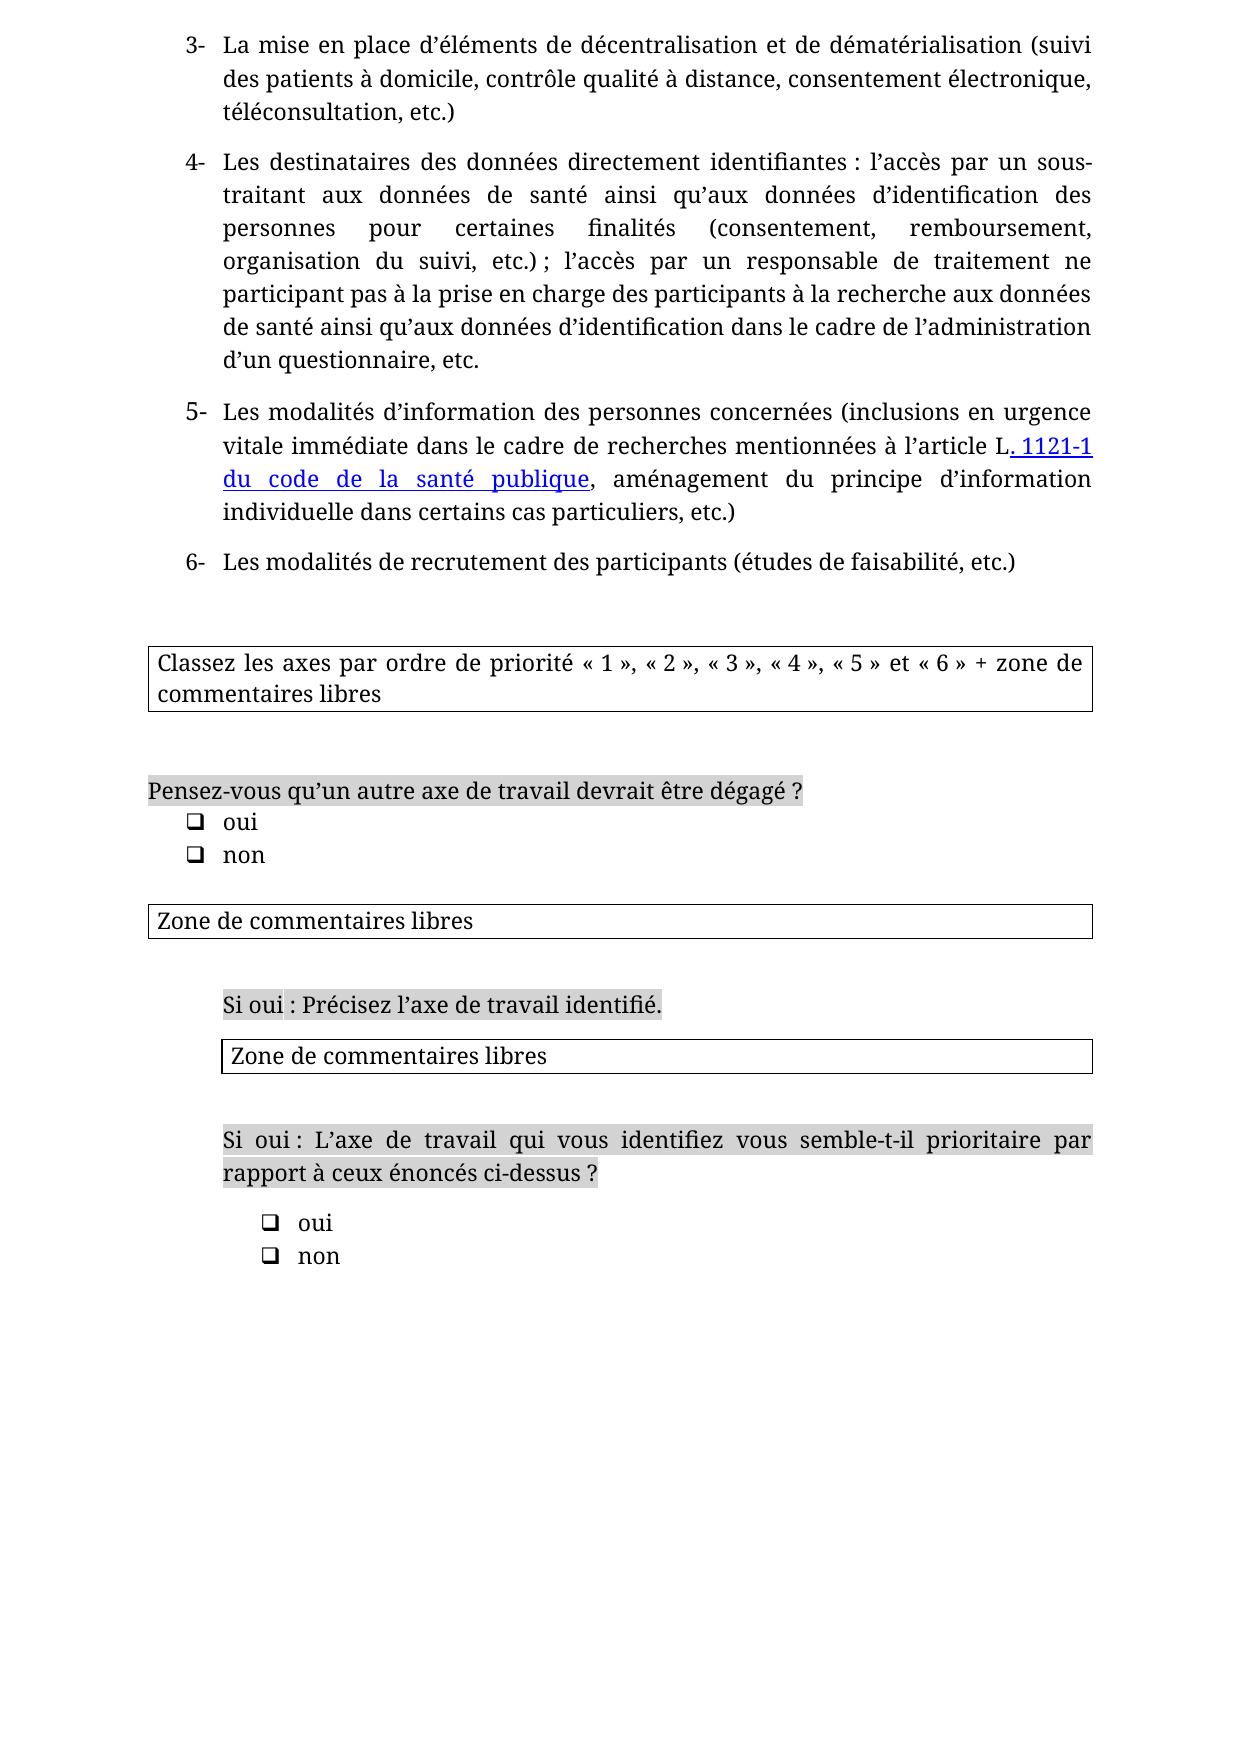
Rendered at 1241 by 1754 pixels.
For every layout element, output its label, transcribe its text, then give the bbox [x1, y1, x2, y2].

text Zone de commentaires libres [223, 1040, 1092, 1073]
list oui [260, 1207, 1093, 1238]
text Si oui : L’axe de travail qui vous identifiez vous semble-t-il prioritaire par rapport à ceux énoncés ci-dessus ? [223, 1124, 1093, 1188]
list non [185, 839, 1093, 870]
list non [260, 1240, 1093, 1271]
text Zone de commentaires libres [149, 905, 1092, 938]
list Les modalités d’information des personnes concernées (inclusions en urgence vitale immédiate dans le cadre de recherches mentionnées à l’article L. 1121-1 du code de la santé publique, aménagement du principe d’information individuelle dans certains cas particuliers, etc.) [185, 394, 1093, 527]
list oui [185, 806, 1093, 837]
text Si oui : Précisez l’axe de travail identifié. [223, 989, 1093, 1020]
text Classez les axes par ordre de priorité « 1 », « 2 », « 3 », « 4 », « 5 » et « 6 » + zone de commentaires libres [149, 647, 1092, 711]
text Pensez-vous qu’un autre axe de travail devrait être dégagé ? [148, 775, 1093, 806]
list Les destinataires des données directement identifiantes : l’accès par un sous-traitant aux données de santé ainsi qu’aux données d’identification des personnes pour certaines finalités (consentement, remboursement, organisation du suivi, etc.) ; l’accès par un responsable de traitement ne participant pas à la prise en charge des participants à la recherche aux données de santé ainsi qu’aux données d’identification dans le cadre de l’administration d’un questionnaire, etc. [185, 146, 1093, 376]
list La mise en place d’éléments de décentralisation et de dématérialisation (suivi des patients à domicile, contrôle qualité à distance, consentement électronique, téléconsultation, etc.) [185, 29, 1093, 127]
list Les modalités de recrutement des participants (études de faisabilité, etc.) [185, 546, 1093, 577]
